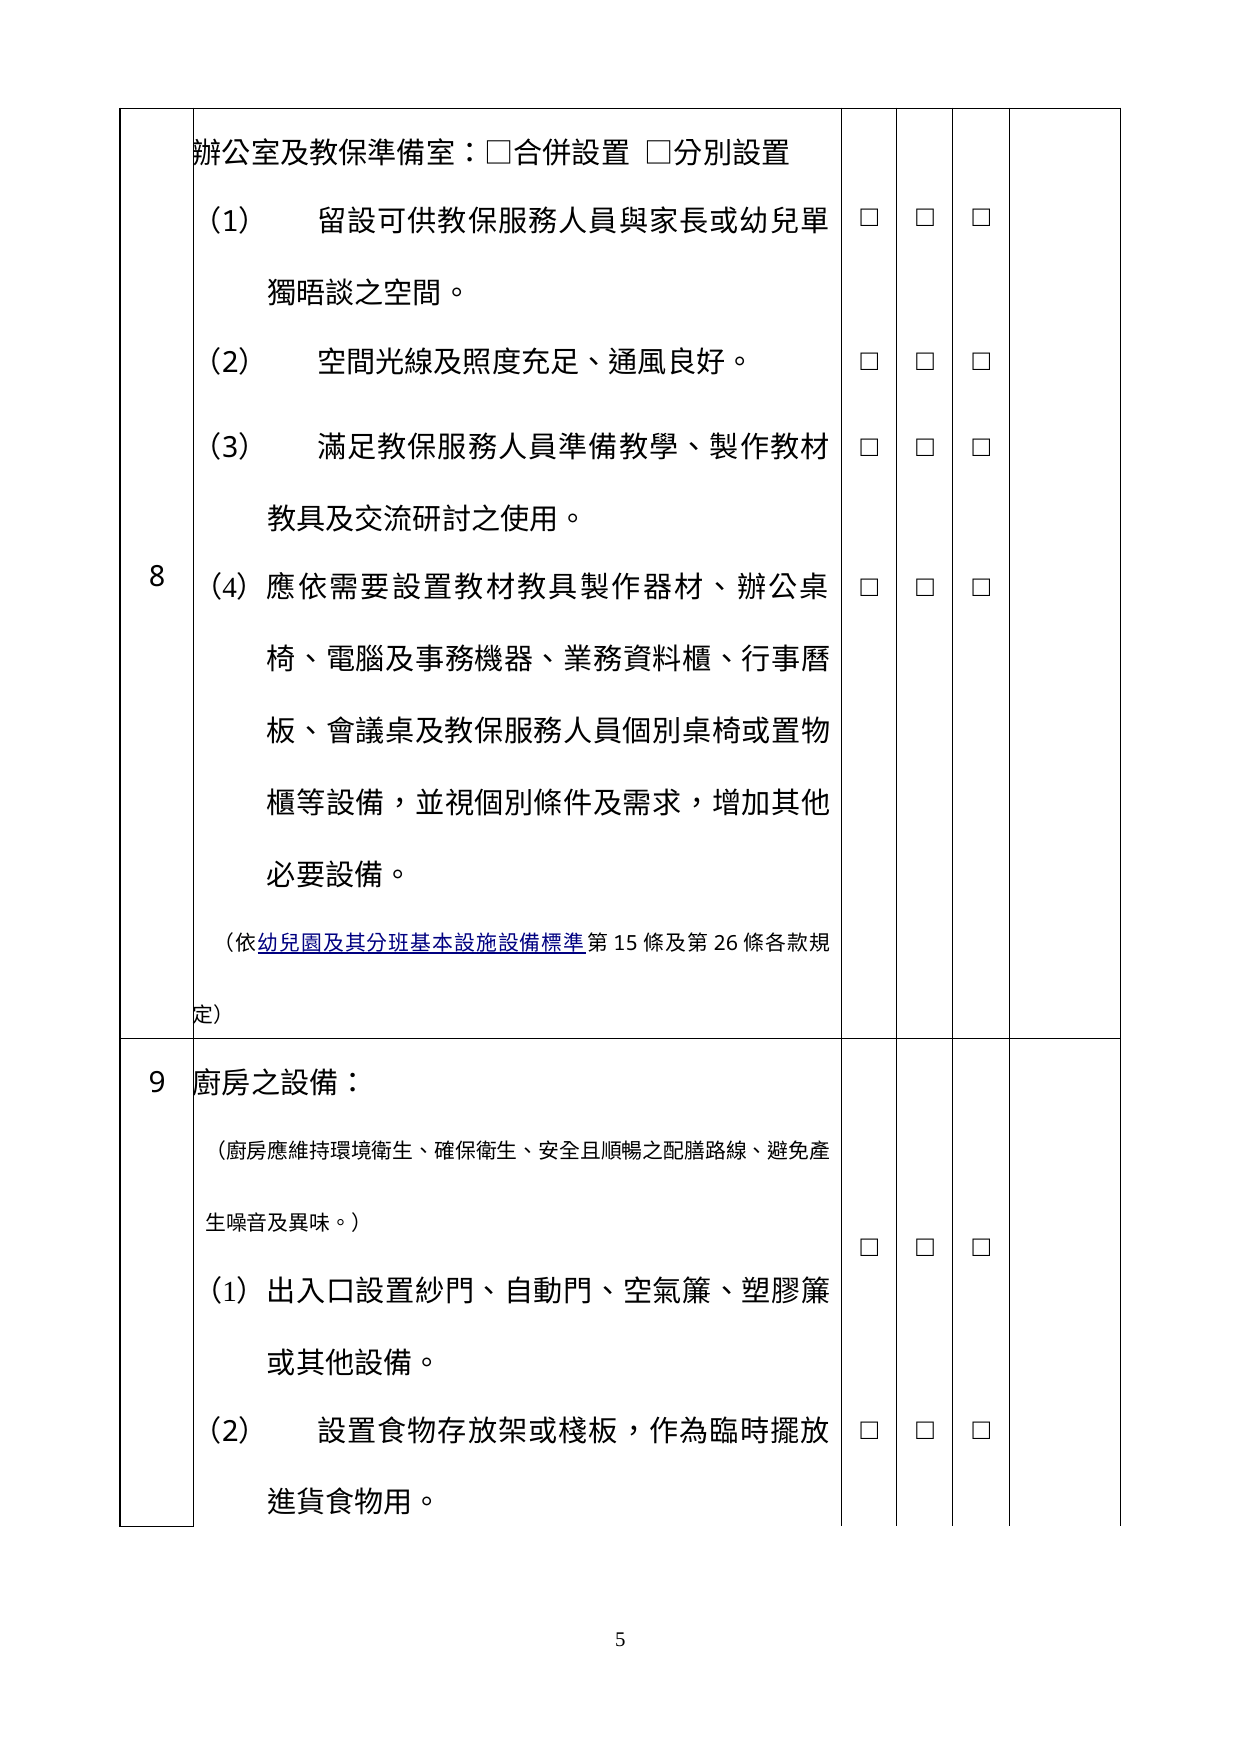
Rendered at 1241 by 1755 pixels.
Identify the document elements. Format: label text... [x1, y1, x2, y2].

table_cell □ [897, 317, 952, 402]
table_cell [1010, 402, 1120, 542]
table_cell 廚房之設備： （廚房應維持環境衛生、確保衛生、安全且順暢之配膳路線、避免產生噪音及異味。） 出入口設置紗門、自動門、空氣簾、塑膠簾或其他設備。 [194, 1039, 841, 1386]
table_cell □ [842, 317, 896, 402]
table_cell [1010, 317, 1120, 402]
table_cell [1010, 109, 1120, 317]
table_cell □ [842, 402, 896, 542]
table_cell [1010, 1386, 1120, 1526]
table_cell □ [953, 543, 1009, 1038]
table_cell □ [897, 1386, 952, 1526]
table_cell □ [953, 317, 1009, 402]
table_cell 空間光線及照度充足、通風良好。 [194, 317, 841, 402]
table_cell □ [897, 109, 952, 317]
table_cell □ [953, 1039, 1009, 1386]
table_cell 應依需要設置教材教具製作器材、辦公桌椅、電腦及事務機器、業務資料櫃、行事曆板、會議桌及教保服務人員個別桌椅或置物櫃等設備，並視個別條件及需求，增加其他必要設備。 （依幼兒園及其分班基本設施設備標準第15條及第26條各款規定） [194, 543, 841, 1038]
table_cell 滿足教保服務人員準備教學、製作教材教具及交流研討之使用。 [194, 402, 841, 542]
table_cell □ [953, 1386, 1009, 1526]
table_cell 9 [121, 1039, 193, 1526]
table_cell 設置食物存放架或棧板，作為臨時擺放進貨食物用。 [194, 1386, 841, 1526]
table_cell 8 [121, 109, 193, 1038]
table_cell □ [897, 402, 952, 542]
table_cell [1010, 543, 1120, 1038]
table_cell □ [842, 109, 896, 317]
table_cell □ [842, 543, 896, 1038]
table_cell □ [897, 543, 952, 1038]
table_cell □ [953, 109, 1009, 317]
table_cell □ [842, 1039, 896, 1386]
table_cell □ [897, 1039, 952, 1386]
table_cell □ [953, 402, 1009, 542]
table_cell [1010, 1039, 1120, 1386]
table_cell □ [842, 1386, 896, 1526]
table_cell 辦公室及教保準備室：□合併設置 □分別設置 留設可供教保服務人員與家長或幼兒單獨晤談之空間。 [194, 109, 841, 317]
